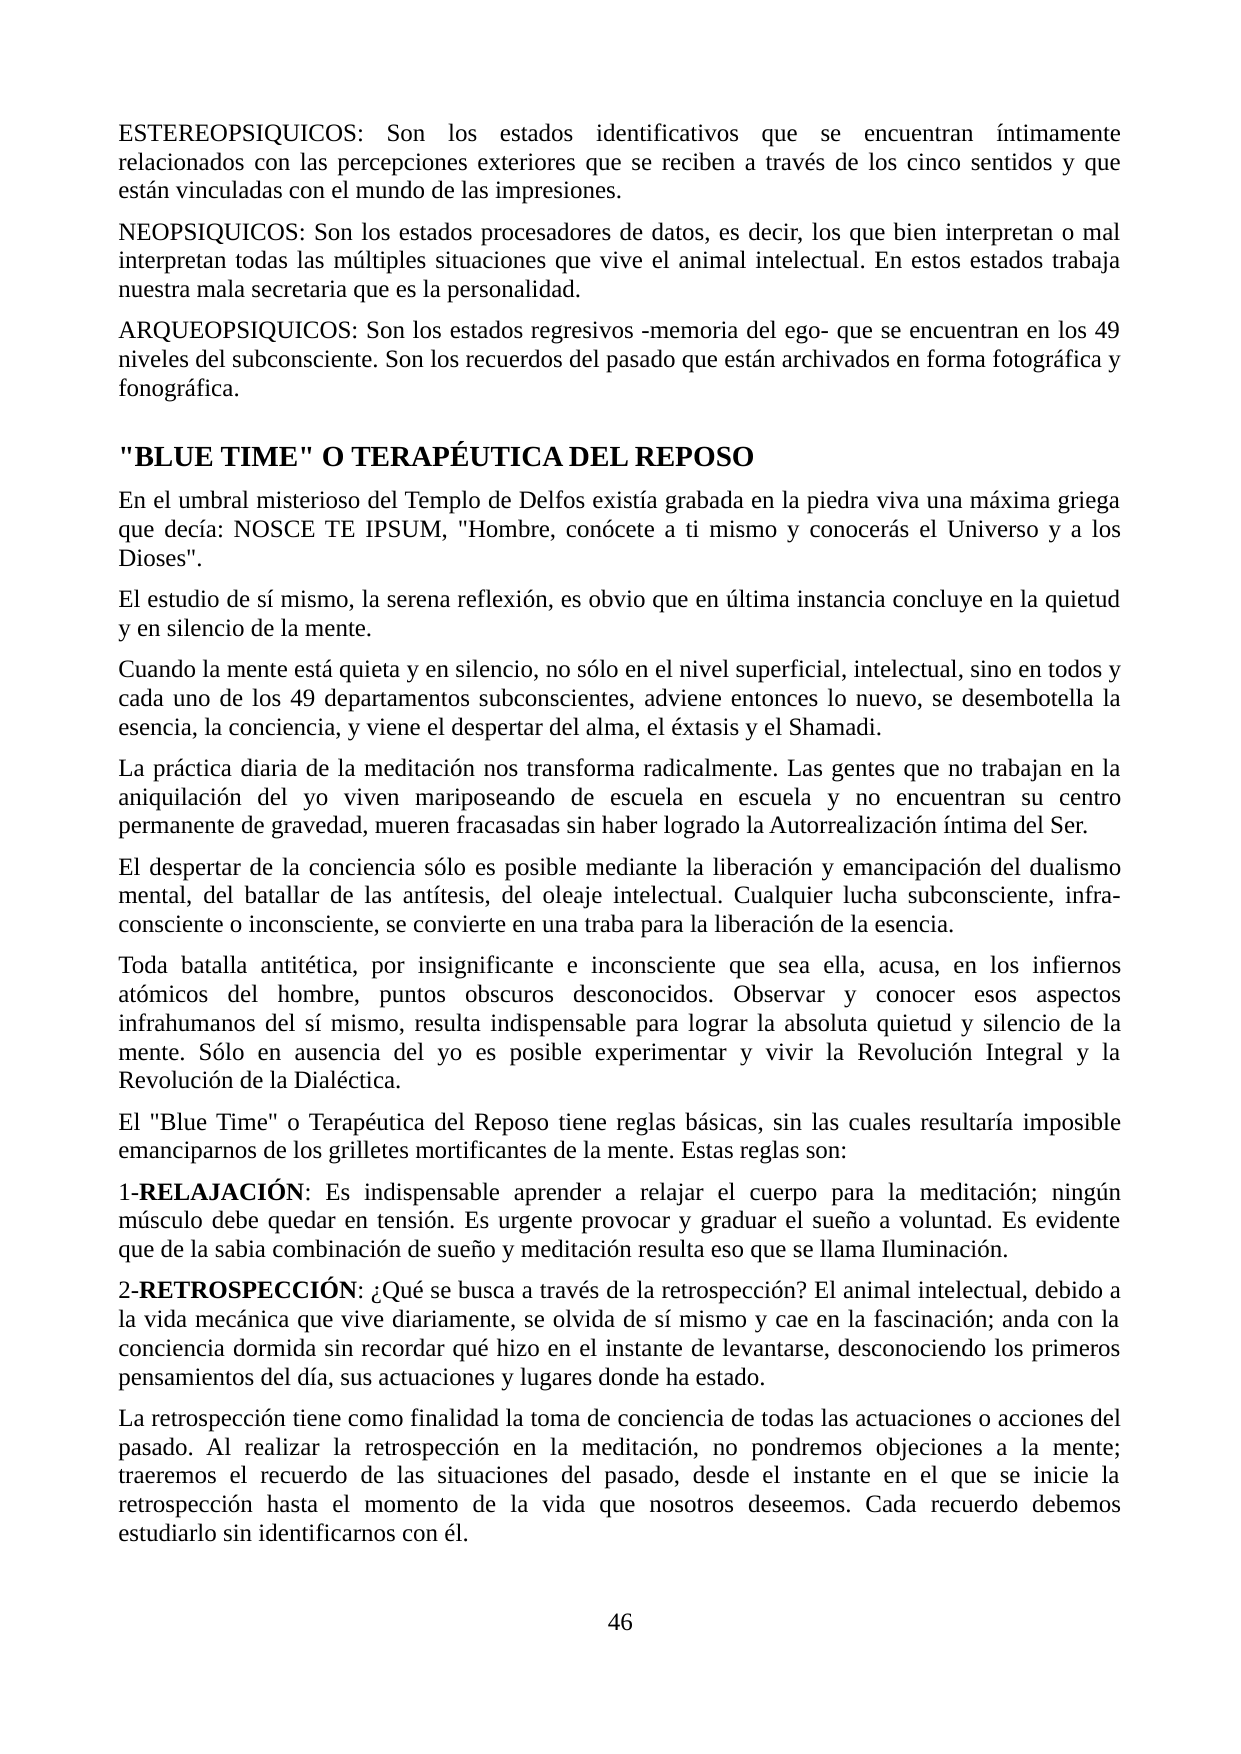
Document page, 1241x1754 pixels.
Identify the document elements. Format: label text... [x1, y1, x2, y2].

text La retrospección tiene como finalidad la toma de conciencia de todas las actuaciones o acciones del pasado. Al realizar la retrospección en la meditación, no pondremos objeciones a la mente; traeremos el recuerdo de las situaciones del pasado, desde el instante en el que se inicie la retrospección hasta el momento de la vida que nosotros deseemos. Cada recuerdo debemos estudiarlo sin identificarnos con él. [118, 1403, 1122, 1547]
subtitle "BLUE TIME" O TERAPÉUTICA DEL REPOSO [118, 439, 1122, 473]
text En el umbral misterioso del Templo de Delfos existía grabada en la piedra viva una máxima griega que decía: NOSCE TE IPSUM, "Hombre, conócete a ti mismo y conocerás el Universo y a los Dioses". [118, 485, 1122, 572]
text ARQUEOPSIQUICOS: Son los estados regresivos -memoria del ego- que se encuentran en los 49 niveles del subconsciente. Son los recuerdos del pasado que están archivados en forma fotográfica y fonográfica. [118, 316, 1122, 402]
text Toda batalla antitética, por insignificante e inconsciente que sea ella, acusa, en los infiernos atómicos del hombre, puntos obscuros desconocidos. Observar y conocer esos aspectos infrahumanos del sí mismo, resulta indispensable para lograr la absoluta quietud y silencio de la mente. Sólo en ausencia del yo es posible experimentar y vivir la Revolución Integral y la Revolución de la Dialéctica. [118, 950, 1122, 1094]
text El "Blue Time" o Terapéutica del Reposo tiene reglas básicas, sin las cuales resultaría imposible emanciparnos de los grilletes mortificantes de la mente. Estas reglas son: [118, 1107, 1122, 1164]
text La práctica diaria de la meditación nos transforma radicalmente. Las gentes que no trabajan en la aniquilación del yo viven mariposeando de escuela en escuela y no encuentran su centro permanente de gravedad, mueren fracasadas sin haber logrado la Autorrealización íntima del Ser. [118, 753, 1122, 839]
text 2-RETROSPECCIÓN: ¿Qué se busca a través de la retrospección? El animal intelectual, debido a la vida mecánica que vive diariamente, se olvida de sí mismo y cae en la fascinación; anda con la conciencia dormida sin recordar qué hizo en el instante de levantarse, desconociendo los primeros pensamientos del día, sus actuaciones y lugares donde ha estado. [118, 1275, 1122, 1390]
text ESTEREOPSIQUICOS: Son los estados identificativos que se encuentran íntimamente relacionados con las percepciones exteriores que se reciben a través de los cinco sentidos y que están vinculadas con el mundo de las impresiones. [118, 118, 1122, 204]
text El despertar de la conciencia sólo es posible mediante la liberación y emancipación del dualismo mental, del batallar de las antítesis, del oleaje intelectual. Cualquier lucha subconsciente, infra-consciente o inconsciente, se convierte en una traba para la liberación de la esencia. [118, 852, 1122, 938]
text El estudio de sí mismo, la serena reflexión, es obvio que en última instancia concluye en la quietud y en silencio de la mente. [118, 584, 1122, 642]
text NEOPSIQUICOS: Son los estados procesadores de datos, es decir, los que bien interpretan o mal interpretan todas las múltiples situaciones que vive el animal intelectual. En estos estados trabaja nuestra mala secretaria que es la personalidad. [118, 217, 1122, 303]
text Cuando la mente está quieta y en silencio, no sólo en el nivel superficial, intelectual, sino en todos y cada uno de los 49 departamentos subconscientes, adviene entonces lo nuevo, se desembotella la esencia, la conciencia, y viene el despertar del alma, el éxtasis y el Shamadi. [118, 654, 1122, 740]
text 1-RELAJACIÓN: Es indispensable aprender a relajar el cuerpo para la meditación; ningún músculo debe quedar en tensión. Es urgente provocar y graduar el sueño a voluntad. Es evidente que de la sabia combinación de sueño y meditación resulta eso que se llama Iluminación. [118, 1177, 1122, 1263]
